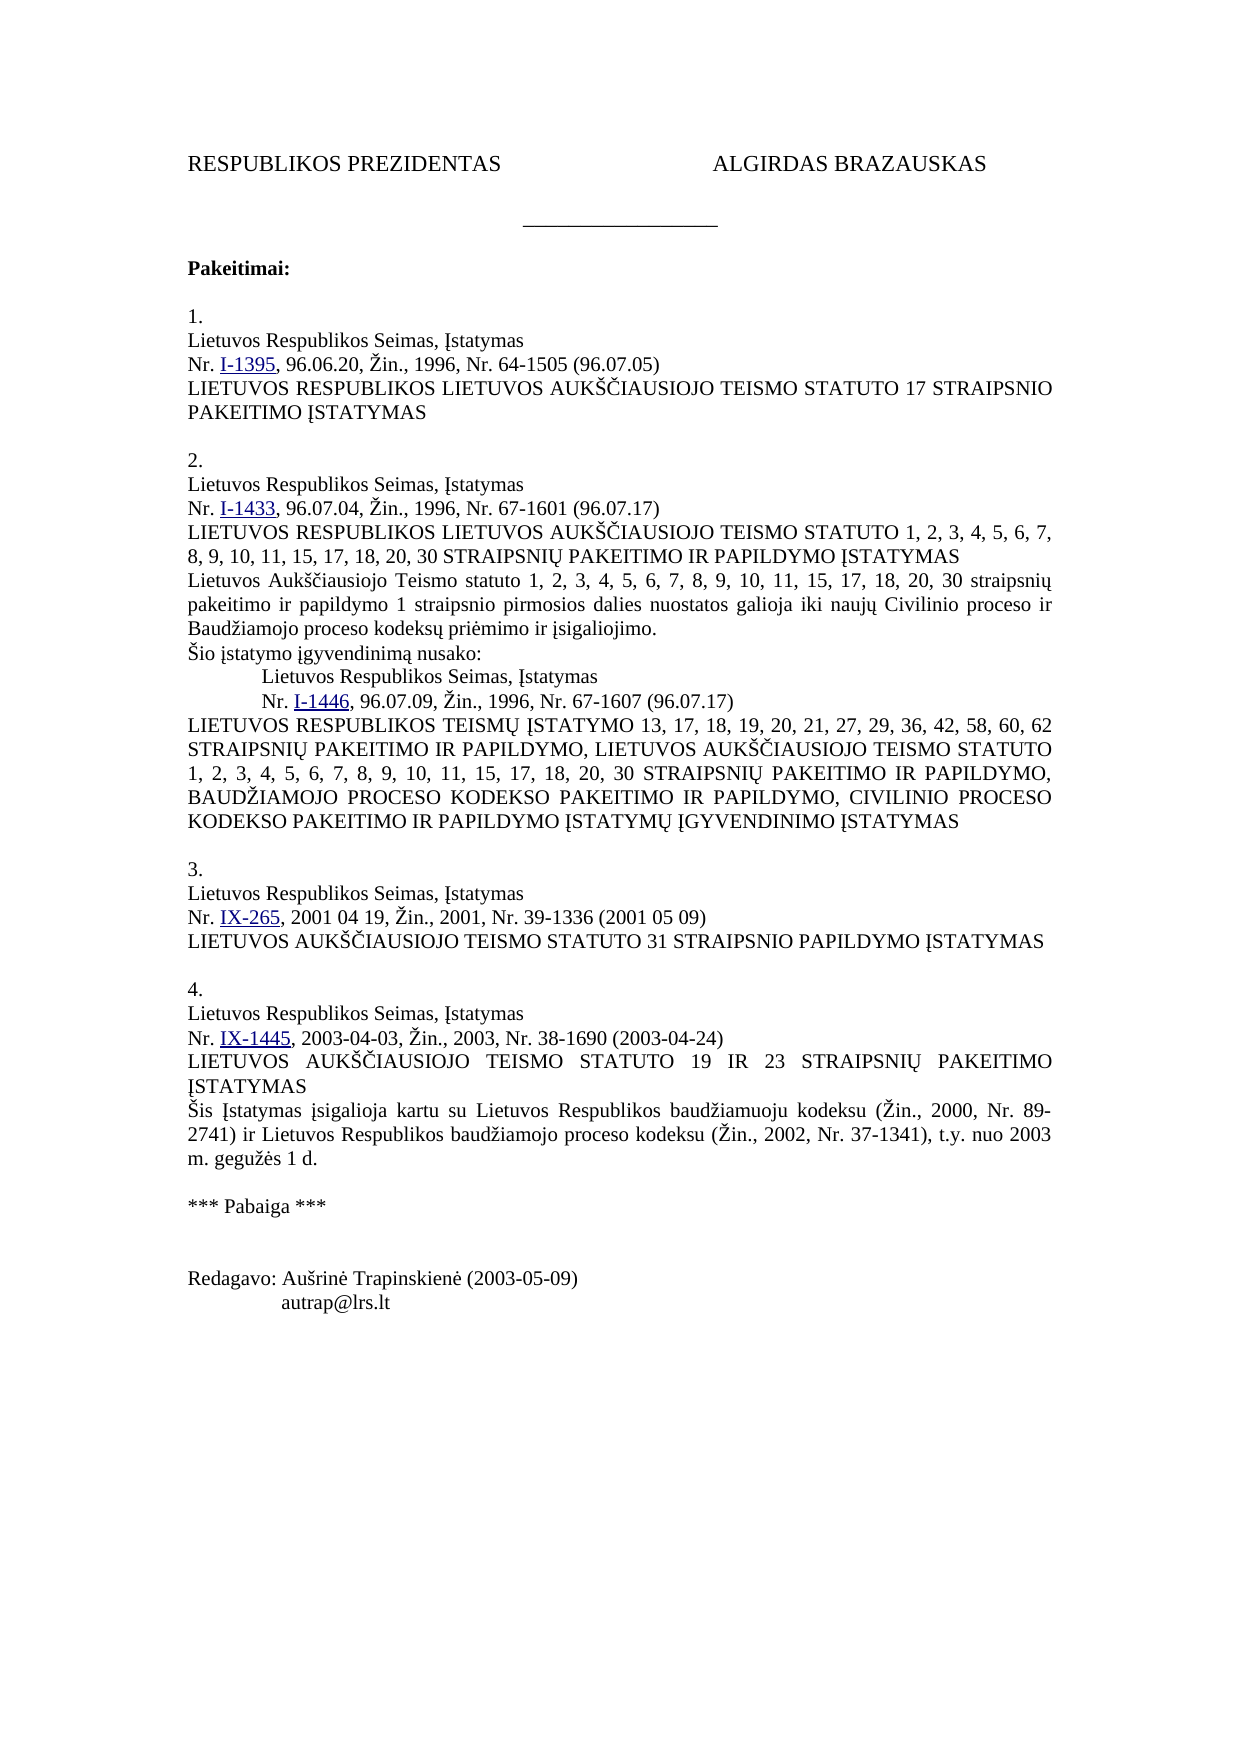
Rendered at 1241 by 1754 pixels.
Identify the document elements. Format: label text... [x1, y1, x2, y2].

text Nr. I-1433, 96.07.04, Žin., 1996, Nr. 67-1601 (96.07.17) [187, 496, 1053, 520]
text Pakeitimai: [187, 255, 1053, 279]
text LIETUVOS AUKŠČIAUSIOJO TEISMO STATUTO 19 IR 23 STRAIPSNIŲ PAKEITIMO ĮSTATYMAS [187, 1049, 1053, 1098]
text LIETUVOS AUKŠČIAUSIOJO TEISMO STATUTO 31 STRAIPSNIO PAPILDYMO ĮSTATYMAS [187, 929, 1053, 953]
text 3. [187, 857, 1053, 881]
text 4. [187, 977, 1053, 1001]
text 2. [187, 448, 1053, 472]
text Lietuvos Respublikos Seimas, Įstatymas [187, 472, 1053, 496]
text LIETUVOS RESPUBLIKOS TEISMŲ ĮSTATYMO 13, 17, 18, 19, 20, 21, 27, 29, 36, 42, 58, 60, 62 STRAIPSNIŲ PAKEITIMO IR PAPILDYMO, LIETUVOS AUKŠČIAUSIOJO TEISMO STATUTO 1, 2, 3, 4, 5, 6, 7, 8, 9, 10, 11, 15, 17, 18, 20, 30 STRAIPSNIŲ PAKEITIMO IR PAPILDYMO, BAUDŽIAMOJO PROCESO KODEKSO PAKEITIMO IR PAPILDYMO, CIVILINIO PROCESO KODEKSO PAKEITIMO IR PAPILDYMO ĮSTATYMŲ ĮGYVENDINIMO ĮSTATYMAS [187, 713, 1053, 833]
text Lietuvos Respublikos Seimas, Įstatymas [187, 1001, 1053, 1025]
text 1. [187, 303, 1053, 328]
text _________________ [187, 203, 1053, 229]
text autrap@lrs.lt [187, 1290, 1053, 1314]
text RESPUBLIKOS PREZIDENTAS ALGIRDAS BRAZAUSKAS [187, 150, 1053, 176]
text Redagavo: Aušrinė Trapinskienė (2003-05-09) [187, 1266, 1053, 1290]
text Lietuvos Respublikos Seimas, Įstatymas [187, 664, 1053, 688]
text Nr. I-1446, 96.07.09, Žin., 1996, Nr. 67-1607 (96.07.17) [187, 688, 1053, 713]
text *** Pabaiga *** [187, 1194, 1053, 1218]
text Lietuvos Respublikos Seimas, Įstatymas [187, 328, 1053, 352]
text LIETUVOS RESPUBLIKOS LIETUVOS AUKŠČIAUSIOJO TEISMO STATUTO 17 STRAIPSNIO PAKEITIMO ĮSTATYMAS [187, 376, 1053, 424]
text Lietuvos Aukščiausiojo Teismo statuto 1, 2, 3, 4, 5, 6, 7, 8, 9, 10, 11, 15, 17, 18, 20, 30 straipsnių pakeitimo ir papildymo 1 straipsnio pirmosios dalies nuostatos galioja iki naujų Civilinio proceso ir Baudžiamojo proceso kodeksų priėmimo ir įsigaliojimo. [187, 568, 1053, 640]
text Nr. IX-1445, 2003-04-03, Žin., 2003, Nr. 38-1690 (2003-04-24) [187, 1025, 1053, 1049]
text Nr. IX-265, 2001 04 19, Žin., 2001, Nr. 39-1336 (2001 05 09) [187, 905, 1053, 929]
text Lietuvos Respublikos Seimas, Įstatymas [187, 881, 1053, 905]
text Šio įstatymo įgyvendinimą nusako: [187, 640, 1053, 664]
text Šis Įstatymas įsigalioja kartu su Lietuvos Respublikos baudžiamuoju kodeksu (Žin., 2000, Nr. 89-2741) ir Lietuvos Respublikos baudžiamojo proceso kodeksu (Žin., 2002, Nr. 37-1341), t.y. nuo 2003 m. gegužės 1 d. [187, 1098, 1053, 1170]
text Nr. I-1395, 96.06.20, Žin., 1996, Nr. 64-1505 (96.07.05) [187, 352, 1053, 376]
text LIETUVOS RESPUBLIKOS LIETUVOS AUKŠČIAUSIOJO TEISMO STATUTO 1, 2, 3, 4, 5, 6, 7, 8, 9, 10, 11, 15, 17, 18, 20, 30 STRAIPSNIŲ PAKEITIMO IR PAPILDYMO ĮSTATYMAS [187, 520, 1053, 568]
